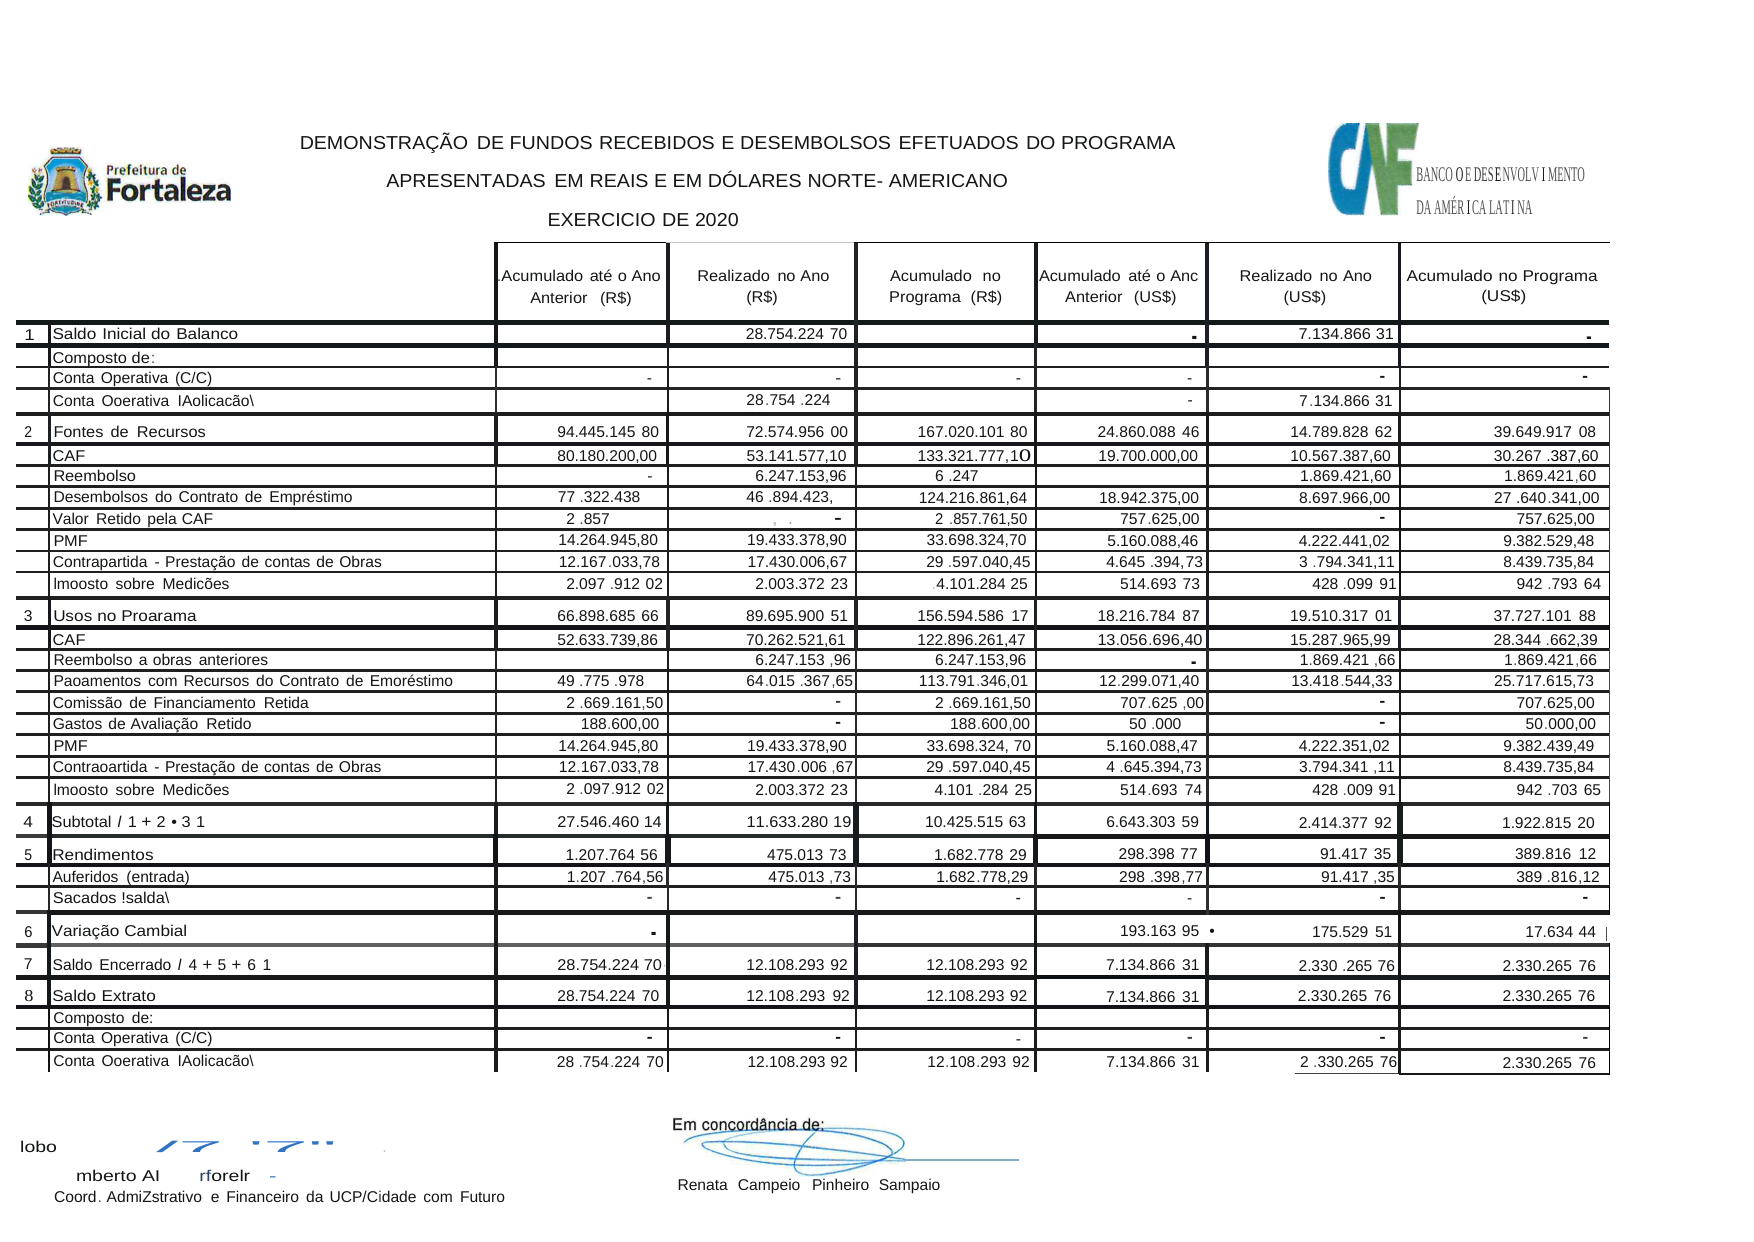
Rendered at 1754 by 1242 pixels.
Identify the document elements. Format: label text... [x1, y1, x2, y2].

table_cell [16, 573, 48, 596]
table_cell 7.134.866 31 [1037, 979, 1205, 1005]
table_cell [16, 630, 48, 648]
table_cell 2.330.265 76 [1209, 980, 1398, 1005]
table_cell 2.003.372 23 [669, 779, 855, 802]
table_cell [858, 325, 1034, 343]
table_cell - [669, 1030, 855, 1048]
table_cell 8 [16, 980, 47, 1005]
table_cell [858, 915, 1034, 943]
table_cell 475.013 73 [671, 838, 853, 863]
table_cell 12.299.071,40 [1037, 672, 1206, 690]
table_cell 2 .857.761,50 [857, 510, 1035, 528]
table_cell Variação Cambial [51, 915, 494, 943]
text DEMONSTRAÇÃO DE FUNDOS RECEBIDOS E DESEMBOLSOS EFETUADOS DO PROGRAMA APRESENTADAS EM REAIS E EM DÓLARES NORTE- AMERICANO [299, 132, 1183, 191]
table_cell 6.247.153,96 [669, 467, 855, 485]
table_cell 77 .322.438 ,50 [497, 488, 667, 507]
table_cell Saldo Inicial do Balanco [51, 325, 494, 343]
table_cell 1.207 .764,56 [498, 867, 666, 885]
table_cell 7.134.866 31 [1037, 1051, 1206, 1072]
table_cell 707.625 ,00 [1037, 693, 1206, 712]
table_cell 70.262.521,61 [670, 630, 854, 648]
table_cell 17.430.006,67 [669, 552, 855, 571]
table_cell - [669, 368, 854, 387]
table_cell - [498, 1030, 667, 1048]
table_cell . [1037, 651, 1206, 669]
table_cell Fontes de Recursos [51, 416, 494, 442]
table_cell - [857, 888, 1034, 910]
table_cell Conta Ooerativa IAolicacão\ [50, 1051, 494, 1072]
table_cell [16, 888, 48, 910]
table_cell 1.682.778 29 [859, 838, 1033, 863]
table_cell 1.869.421,66 [1401, 651, 1609, 669]
table_cell Subtotal l 1 + 2 • 3 1 [52, 806, 494, 834]
table_cell 12.167.033,78 [497, 758, 667, 776]
table_cell 757.625,00 [1037, 510, 1206, 528]
table_cell 2 .669.161,50 [857, 693, 1035, 712]
table_cell Reembolso a obras anteriores [50, 651, 495, 669]
table_cell 91.417 35 [1210, 839, 1397, 863]
table_cell 12.108.293 92 [670, 947, 854, 975]
table_cell [16, 368, 48, 387]
table_cell [1401, 1009, 1609, 1027]
table_cell 1.869.421 ,66 [1209, 651, 1399, 669]
table_cell [16, 651, 48, 669]
table_cell - [1209, 1030, 1398, 1048]
table_cell 12.108.293 92 [669, 1051, 855, 1072]
table_cell 428 .009 91 [1209, 779, 1399, 802]
picture [1328, 123, 1419, 216]
table_cell [858, 348, 1034, 366]
table_cell 8.439.735,84 [1401, 758, 1609, 776]
table_cell [497, 651, 667, 669]
table_cell 2.330.265 76 [1401, 947, 1609, 975]
table_cell 3.794.341 ,11 [1209, 758, 1399, 776]
text BANCO OE DESENVOLV IMENTO DA AMÉR ICA LATINA [1416, 162, 1587, 219]
table_cell [16, 867, 48, 885]
table_cell Conta Operativa (C/C) [50, 368, 495, 387]
table_cell .4.101.284 25 [857, 573, 1035, 596]
table_cell [16, 758, 48, 776]
table_cell - [497, 467, 667, 485]
table_cell . [1038, 325, 1205, 343]
table_cell [16, 531, 48, 549]
table_cell [16, 736, 48, 755]
table_cell 12.108.293 92 [857, 1051, 1034, 1072]
table_cell 8.439.735,84 [1401, 552, 1609, 571]
table_cell 15.287.965,99 [1209, 630, 1398, 648]
table_cell 942 .703 65 [1401, 779, 1609, 802]
table_cell 12.167.033,78 [497, 552, 667, 571]
table_cell 1.869.421,60 [1401, 467, 1609, 485]
table_cell Composto de: [50, 1009, 494, 1027]
table_cell 1.869.421,60 [1209, 467, 1399, 485]
table_cell [498, 325, 666, 343]
table_cell 19.433.378,90 [669, 531, 855, 549]
table_cell 64.015 .367,65 [669, 672, 855, 690]
table_cell 4.645 .394,73 [1037, 552, 1206, 571]
table_cell 24.860.088 46 [1037, 416, 1206, 442]
table_cell 5 [16, 838, 47, 863]
table_cell Valor Retido pela CAF [50, 510, 495, 528]
table_cell [1401, 348, 1609, 366]
table_cell 50 .000 ,00 [1037, 715, 1206, 733]
table_cell 389.816 12 [1403, 839, 1609, 863]
table_cell 14.264.945,80 [497, 531, 667, 549]
table_cell - [669, 715, 855, 733]
table_cell 91.417 ,35 [1209, 867, 1398, 885]
table_cell PMF [50, 736, 495, 755]
table_cell 50.000,00 [1401, 715, 1609, 733]
table_cell 89.695.900 51 [670, 600, 854, 625]
table_cell Rendimentos [52, 838, 493, 863]
table_cell 13.056.696,40 [1037, 630, 1206, 648]
table_cell 124.216.861,64 [857, 488, 1035, 507]
table_cell [1037, 467, 1206, 485]
table_cell 4 .645.394,73 [1037, 758, 1206, 776]
table_cell 942 .793 64 [1401, 573, 1609, 596]
table_cell 707.625,00 [1401, 693, 1609, 712]
table_header [16, 242, 494, 320]
table_cell 7.134.866 31 [1209, 325, 1398, 343]
table_cell 18.216.784 87 [1037, 600, 1206, 625]
table_cell [16, 1030, 48, 1048]
text mberto AI rforelr - [76, 1167, 506, 1184]
table_cell Desembolsos do Contrato de Empréstimo [50, 488, 495, 507]
table_cell [857, 1009, 1034, 1027]
table_cell [16, 467, 48, 485]
table_cell 39.649.917 08 [1401, 416, 1609, 442]
table_cell CAF [51, 630, 494, 648]
table_cell - [1209, 368, 1399, 387]
table_cell 167.020.101 80 [858, 416, 1034, 442]
table_cell [16, 779, 48, 802]
table_cell 33.698.324, 70 [857, 736, 1035, 755]
table_cell . [1401, 325, 1609, 343]
table_cell CAF [51, 446, 494, 464]
table_header .Acumulado até o Ano Anterior (R$) [498, 243, 666, 320]
table_cell - [858, 368, 1034, 387]
table_cell - [1037, 888, 1206, 910]
table_cell - [1209, 693, 1399, 712]
table_cell Conta Ooerativa IAolicacão\ [50, 390, 495, 412]
table_cell Comissão de Financiamento Retida [50, 693, 495, 712]
table_cell 10.567.387,60 [1209, 446, 1398, 464]
table_cell 46 .894.423, 14 [669, 488, 855, 507]
table_cell 2.097 .912 02 [497, 573, 667, 596]
table_cell 17.634 44 [1401, 915, 1609, 943]
text Coord. AdmiZstrativo e Financeiro da UCP/Cidade com Futuro [54, 1188, 506, 1206]
table_cell [16, 672, 48, 690]
table_cell 113.791.346,01 [857, 672, 1035, 690]
table_cell - [669, 693, 855, 712]
table_cell 19.433.378,90 [669, 736, 855, 755]
table_cell 18.942.375,00 [1037, 488, 1206, 507]
table_header Realizado no Ano (US$) [1209, 243, 1398, 320]
table_cell 5.160.088,46 [1037, 531, 1206, 549]
table_cell 428 .099 91 [1209, 573, 1399, 596]
table_cell 2.330 .265 76 [1209, 947, 1398, 975]
picture [673, 1116, 906, 1176]
table_cell [1037, 1009, 1206, 1027]
table_cell [497, 390, 667, 412]
table_cell , . - [669, 510, 855, 528]
table_cell 2 .330.265 76 [1295, 1051, 1398, 1072]
table_cell - [1037, 368, 1206, 387]
table_cell 4 [16, 806, 47, 834]
table_cell 1.922.815 20 [1403, 806, 1609, 834]
table_cell Auferidos (entrada) [50, 867, 494, 885]
table_cell [670, 915, 854, 943]
table_header Acumulado no Programa (R$) [858, 243, 1034, 320]
text lobo /7 '7" . [20, 1138, 506, 1156]
table_cell 122.896.261,47 [858, 630, 1034, 648]
table_cell 5.160.088,47 [1037, 736, 1206, 755]
table_cell 4.222.441,02 [1209, 531, 1399, 549]
table_cell 33.698.324,70 [857, 531, 1035, 549]
table_cell [16, 552, 48, 571]
table_cell 7.134.866 31 [1037, 947, 1205, 975]
table_cell 2 .669.161,50 [497, 693, 667, 712]
table_cell 28 .754.224 70 [498, 1051, 667, 1072]
table_cell [1401, 306, 1609, 320]
table_cell 6 .247 .153,96 [857, 467, 1035, 485]
table_cell 17.430.006 ,67 [669, 758, 855, 776]
table_cell 2 .857 .761,50 [497, 510, 667, 528]
table_header Realizado no Ano (R$) [670, 243, 854, 320]
table_cell [1401, 390, 1609, 412]
table_cell 156.594.586 17 [858, 600, 1034, 625]
table_cell Contrapartida - Prestação de contas de Obras [50, 552, 495, 571]
table_cell 14.264.945,80 [497, 736, 667, 755]
table_cell 9.382.529,48 [1401, 531, 1609, 549]
table_cell - [857, 1030, 1034, 1048]
table_cell lmoosto sobre Medicões [50, 573, 495, 596]
table_cell 8.697.966,00 [1209, 488, 1399, 507]
table_cell 37.727.101 88 [1401, 600, 1609, 625]
table_cell [669, 1009, 855, 1027]
table_cell 2.003.372 23 [669, 573, 855, 596]
table_cell [16, 488, 48, 507]
table_cell 133.321.777,1o [858, 446, 1034, 464]
table_cell [669, 348, 854, 366]
table_cell Composto de: [51, 348, 494, 366]
table_cell Usos no Proarama [51, 600, 494, 625]
table_cell 514.693 74 [1037, 779, 1206, 802]
table_cell 6 [16, 914, 47, 943]
table_cell 25.717.615,73 [1401, 672, 1609, 690]
picture [28, 147, 231, 216]
table_cell [498, 348, 667, 366]
table_cell - [669, 888, 855, 910]
table_cell 7 [16, 948, 47, 975]
table_cell [16, 446, 48, 464]
table_cell 49 .775 .978 ,36 [497, 672, 667, 690]
table_cell [16, 1051, 48, 1072]
table_cell [858, 390, 1034, 412]
table_cell 80.180.200,00 [498, 446, 666, 464]
table_cell 298.398 77 [1038, 839, 1205, 863]
table_cell 475.013 ,73 [669, 867, 855, 885]
table_cell Conta Operativa (C/C) [50, 1030, 494, 1048]
table_cell . [498, 915, 666, 943]
table_cell 28.754.224 70 [670, 325, 854, 343]
table_cell 6.247.153,96 [857, 651, 1035, 669]
table_cell 4.101 .284 25 [857, 779, 1035, 802]
table_cell - [1209, 715, 1399, 733]
table_cell 7.134.866 31 [1209, 390, 1399, 412]
table_cell 11.633.280 19 [669, 806, 853, 834]
table_cell Contraoartida - Prestação de contas de Obras [50, 758, 495, 776]
table_cell 3 .794.341,11 [1209, 552, 1399, 571]
table_cell - [497, 368, 667, 387]
table_cell 12.108.293 92 [670, 980, 854, 1005]
table_cell 72.574.956 00 [669, 416, 854, 442]
table_cell Reembolso [50, 467, 495, 485]
table_cell 94.445.145 80 [498, 416, 666, 442]
table_cell - [1401, 368, 1609, 387]
table_cell 2.414.377 92 [1209, 806, 1397, 834]
table_cell [1037, 348, 1205, 366]
table_cell 188.600,00 [497, 715, 667, 733]
table_cell [16, 348, 48, 366]
table_cell 2 [16, 416, 48, 442]
table_cell Saldo Extrato [51, 980, 494, 1005]
table_cell 66.898.685 66 [498, 600, 666, 625]
table_header Acumulado até o Anc Anterior (US$) [1038, 243, 1205, 320]
table_cell 27.546.460 14 [498, 806, 666, 834]
table_cell [1209, 348, 1398, 366]
table_cell Sacados !salda\ [50, 888, 494, 910]
table_cell 2.330.265 76 [1401, 980, 1609, 1005]
table_cell 1.682.778,29 [857, 867, 1034, 885]
table_cell 3 [16, 600, 48, 625]
table_cell - [498, 888, 667, 910]
table_cell - [1209, 510, 1399, 528]
table_cell 1.207.764 56 [498, 838, 665, 863]
table_cell 757.625,00 [1401, 510, 1609, 528]
table_cell 19.700.000,00 [1037, 446, 1206, 464]
table_cell [1209, 1051, 1295, 1072]
table_cell lmoosto sobre Medicões [50, 779, 495, 802]
table_cell 29 .597.040,45 [857, 758, 1035, 776]
table_cell [498, 1009, 667, 1027]
table_cell 188.600,00 [857, 715, 1035, 733]
table_cell 13.418.544,33 [1209, 672, 1399, 690]
table_cell [16, 390, 48, 412]
table_cell 19.510.317 01 [1209, 600, 1398, 625]
table_cell 10.425.515 63 [859, 806, 1034, 834]
table_cell [16, 1009, 48, 1027]
table_cell 1 [16, 325, 48, 343]
table_cell Paoamentos com Recursos do Contrato de Emoréstimo [50, 672, 495, 690]
table_cell 53.141.577,10 [669, 446, 854, 464]
table_cell 193.163 95 • 175.529 51 [1037, 915, 1398, 943]
table_cell [16, 715, 48, 733]
table_cell 9.382.439,49 [1401, 736, 1609, 755]
table_cell 28.754.224 70 [498, 980, 666, 1005]
table_cell [16, 693, 48, 712]
table_cell 389 .816,12 [1401, 867, 1609, 885]
table_cell 28.754 .224 70 [669, 390, 854, 412]
text Renata Campeio Pinheiro Sampaio Coordenadora Geral da UCP/Cidade com Futuro [672, 1176, 1021, 1194]
table_cell 12.108.293 92 [858, 980, 1034, 1005]
table_cell 6.247.153 ,96 [669, 651, 855, 669]
table_cell 30.267 .387,60 [1401, 446, 1609, 464]
table_cell 29 .597.040,45 [857, 552, 1035, 571]
table_cell 4.222.351,02 [1209, 736, 1399, 755]
table_cell - [1037, 1030, 1206, 1048]
table_cell 2 .097.912 02 [497, 779, 667, 802]
table_cell - [1209, 888, 1398, 910]
table_cell [1209, 1009, 1398, 1027]
table_cell 514.693 73 [1037, 573, 1206, 596]
table_cell PMF [50, 531, 495, 549]
table_cell 298 .398,77 [1037, 867, 1206, 885]
table_cell 6.643.303 59 [1037, 806, 1206, 834]
table_cell - [1037, 390, 1206, 412]
table_cell 12.108.293 92 [858, 947, 1034, 975]
table_cell - [1401, 888, 1609, 910]
table_cell [16, 510, 48, 528]
text EXERCICIO DE 2020 [103, 209, 1183, 231]
table_cell 14.789.828 62 [1209, 416, 1398, 442]
table_cell - [1401, 1030, 1609, 1048]
table_cell Gastos de Avaliação Retido [50, 715, 495, 733]
table_cell 28.754.224 70· [498, 947, 666, 975]
table_cell 2.330.265 76 [1401, 1051, 1609, 1072]
table_cell 52.633.739,86 [498, 630, 666, 648]
table_cell Saldo Encerrado l 4 + 5 + 6 1 [51, 947, 494, 975]
table_header Acumulado no Programa (US$) [1401, 243, 1609, 306]
table_cell 27 .640.341,00 [1401, 488, 1609, 507]
table_cell 28.344 .662,39 [1401, 630, 1609, 648]
